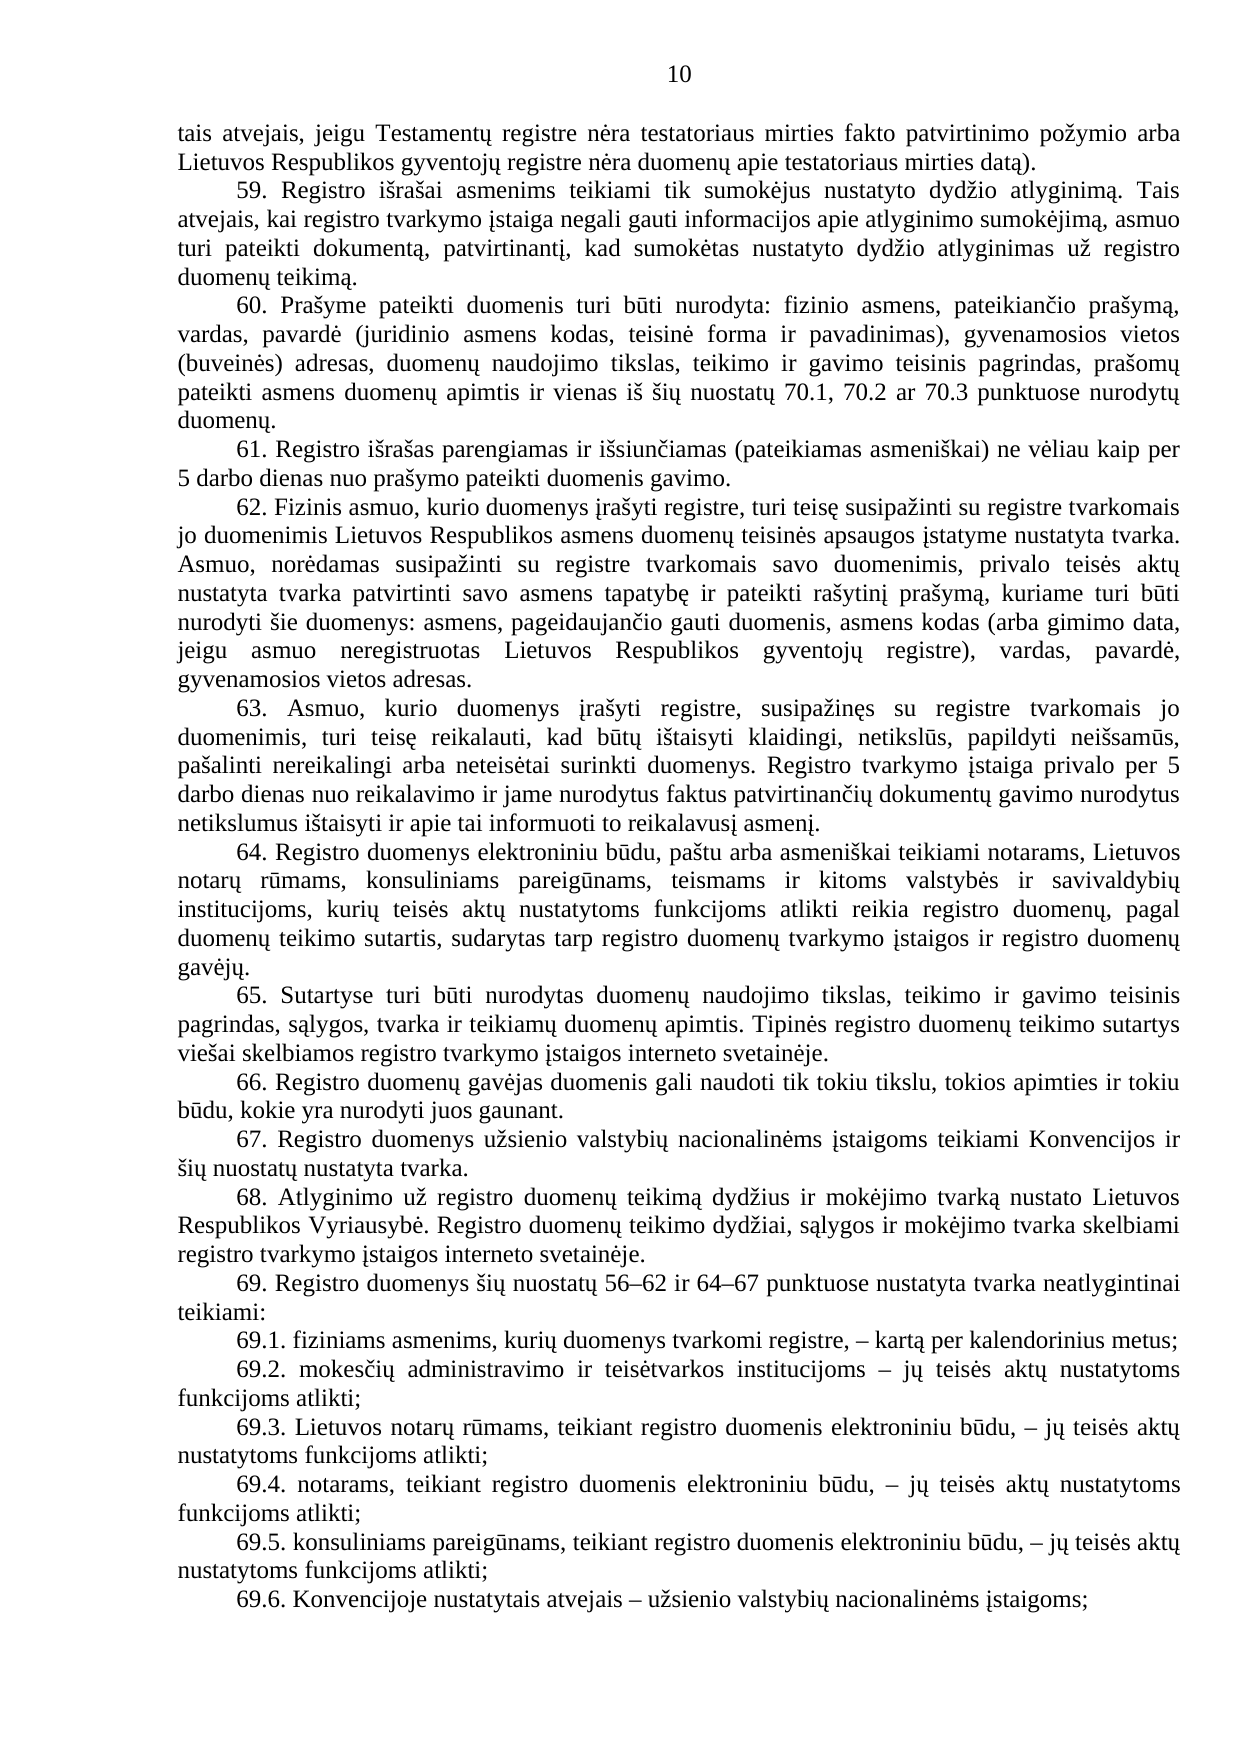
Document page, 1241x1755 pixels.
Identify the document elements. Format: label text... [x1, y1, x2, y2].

text 69.3. Lietuvos notarų rūmams, teikiant registro duomenis elektroniniu būdu, – jų teisės aktų nustatytoms funkcijoms atlikti; [177, 1412, 1181, 1469]
text 68. Atlyginimo už registro duomenų teikimą dydžius ir mokėjimo tvarką nustato Lietuvos Respublikos Vyriausybė. Registro duomenų teikimo dydžiai, sąlygos ir mokėjimo tvarka skelbiami registro tvarkymo įstaigos interneto svetainėje. [177, 1182, 1181, 1268]
text 69. Registro duomenys šių nuostatų 56–62 ir 64–67 punktuose nustatyta tvarka neatlygintinai teikiami: [177, 1268, 1181, 1326]
text 69.1. fiziniams asmenims, kurių duomenys tvarkomi registre, – kartą per kalendorinius metus; [177, 1326, 1181, 1354]
text 61. Registro išrašas parengiamas ir išsiunčiamas (pateikiamas asmeniškai) ne vėliau kaip per 5 darbo dienas nuo prašymo pateikti duomenis gavimo. [177, 434, 1181, 492]
text 59. Registro išrašai asmenims teikiami tik sumokėjus nustatyto dydžio atlyginimą. Tais atvejais, kai registro tvarkymo įstaiga negali gauti informacijos apie atlyginimo sumokėjimą, asmuo turi pateikti dokumentą, patvirtinantį, kad sumokėtas nustatyto dydžio atlyginimas už registro duomenų teikimą. [177, 176, 1181, 291]
text tais atvejais, jeigu Testamentų registre nėra testatoriaus mirties fakto patvirtinimo požymio arba Lietuvos Respublikos gyventojų registre nėra duomenų apie testatoriaus mirties datą). [177, 118, 1181, 176]
text 69.4. notarams, teikiant registro duomenis elektroniniu būdu, – jų teisės aktų nustatytoms funkcijoms atlikti; [177, 1469, 1181, 1527]
text 69.6. Konvencijoje nustatytais atvejais – užsienio valstybių nacionalinėms įstaigoms; [177, 1584, 1181, 1613]
text 69.5. konsuliniams pareigūnams, teikiant registro duomenis elektroniniu būdu, – jų teisės aktų nustatytoms funkcijoms atlikti; [177, 1527, 1181, 1584]
text 69.2. mokesčių administravimo ir teisėtvarkos institucijoms – jų teisės aktų nustatytoms funkcijoms atlikti; [177, 1354, 1181, 1412]
text 66. Registro duomenų gavėjas duomenis gali naudoti tik tokiu tikslu, tokios apimties ir tokiu būdu, kokie yra nurodyti juos gaunant. [177, 1067, 1181, 1124]
text 63. Asmuo, kurio duomenys įrašyti registre, susipažinęs su registre tvarkomais jo duomenimis, turi teisę reikalauti, kad būtų ištaisyti klaidingi, netikslūs, papildyti neišsamūs, pašalinti nereikalingi arba neteisėtai surinkti duomenys. Registro tvarkymo įstaiga privalo per 5 darbo dienas nuo reikalavimo ir jame nurodytus faktus patvirtinančių dokumentų gavimo nurodytus netikslumus ištaisyti ir apie tai informuoti to reikalavusį asmenį. [177, 693, 1181, 837]
text 62. Fizinis asmuo, kurio duomenys įrašyti registre, turi teisę susipažinti su registre tvarkomais jo duomenimis Lietuvos Respublikos asmens duomenų teisinės apsaugos įstatyme nustatyta tvarka. Asmuo, norėdamas susipažinti su registre tvarkomais savo duomenimis, privalo teisės aktų nustatyta tvarka patvirtinti savo asmens tapatybę ir pateikti rašytinį prašymą, kuriame turi būti nurodyti šie duomenys: asmens, pageidaujančio gauti duomenis, asmens kodas (arba gimimo data, jeigu asmuo neregistruotas Lietuvos Respublikos gyventojų registre), vardas, pavardė, gyvenamosios vietos adresas. [177, 492, 1181, 693]
text 65. Sutartyse turi būti nurodytas duomenų naudojimo tikslas, teikimo ir gavimo teisinis pagrindas, sąlygos, tvarka ir teikiamų duomenų apimtis. Tipinės registro duomenų teikimo sutartys viešai skelbiamos registro tvarkymo įstaigos interneto svetainėje. [177, 981, 1181, 1067]
text 60. Prašyme pateikti duomenis turi būti nurodyta: fizinio asmens, pateikiančio prašymą, vardas, pavardė (juridinio asmens kodas, teisinė forma ir pavadinimas), gyvenamosios vietos (buveinės) adresas, duomenų naudojimo tikslas, teikimo ir gavimo teisinis pagrindas, prašomų pateikti asmens duomenų apimtis ir vienas iš šių nuostatų 70.1, 70.2 ar 70.3 punktuose nurodytų duomenų. [177, 291, 1181, 434]
text 67. Registro duomenys užsienio valstybių nacionalinėms įstaigoms teikiami Konvencijos ir šių nuostatų nustatyta tvarka. [177, 1124, 1181, 1182]
text 64. Registro duomenys elektroniniu būdu, paštu arba asmeniškai teikiami notarams, Lietuvos notarų rūmams, konsuliniams pareigūnams, teismams ir kitoms valstybės ir savivaldybių institucijoms, kurių teisės aktų nustatytoms funkcijoms atlikti reikia registro duomenų, pagal duomenų teikimo sutartis, sudarytas tarp registro duomenų tvarkymo įstaigos ir registro duomenų gavėjų. [177, 837, 1181, 981]
